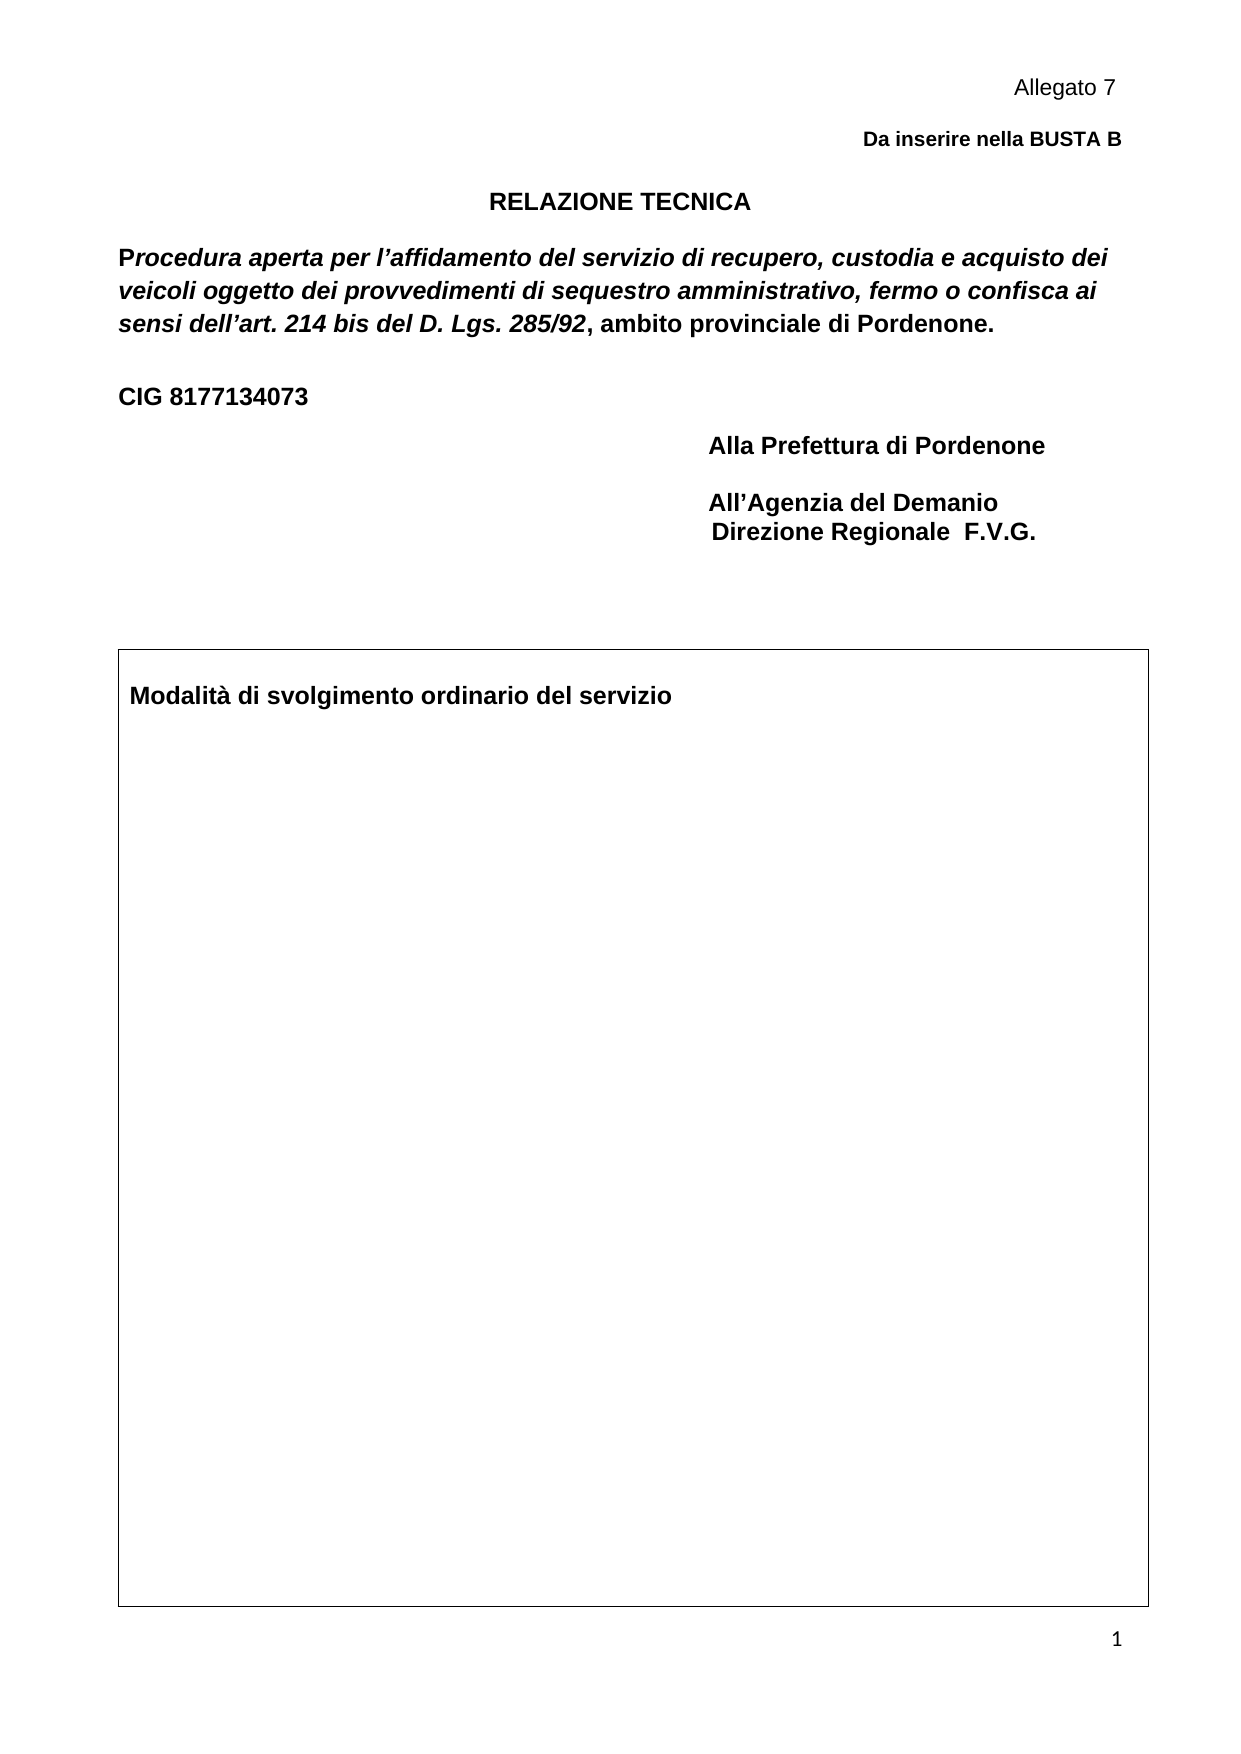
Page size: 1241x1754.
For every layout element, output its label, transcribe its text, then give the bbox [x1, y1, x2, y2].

table_header Modalità di svolgimento ordinario del servizio [119, 650, 1148, 1606]
text RELAZIONE TECNICA [118, 187, 1122, 216]
text Alla Prefettura di Pordenone [634, 431, 1122, 459]
text CIG 8177134073 [118, 386, 1122, 410]
text Procedura aperta per l’affidamento del servizio di recupero, custodia e acquisto dei veicoli oggetto dei provvedimenti di sequestro amministrativo, fermo o confisca ai sensi dell’art. 214 bis del D. Lgs. 285/92, ambito provinciale di Pordenone. [118, 243, 1122, 338]
text All’Agenzia del Demanio [634, 488, 1122, 517]
text Direzione Regionale F.V.G. [118, 517, 1122, 546]
